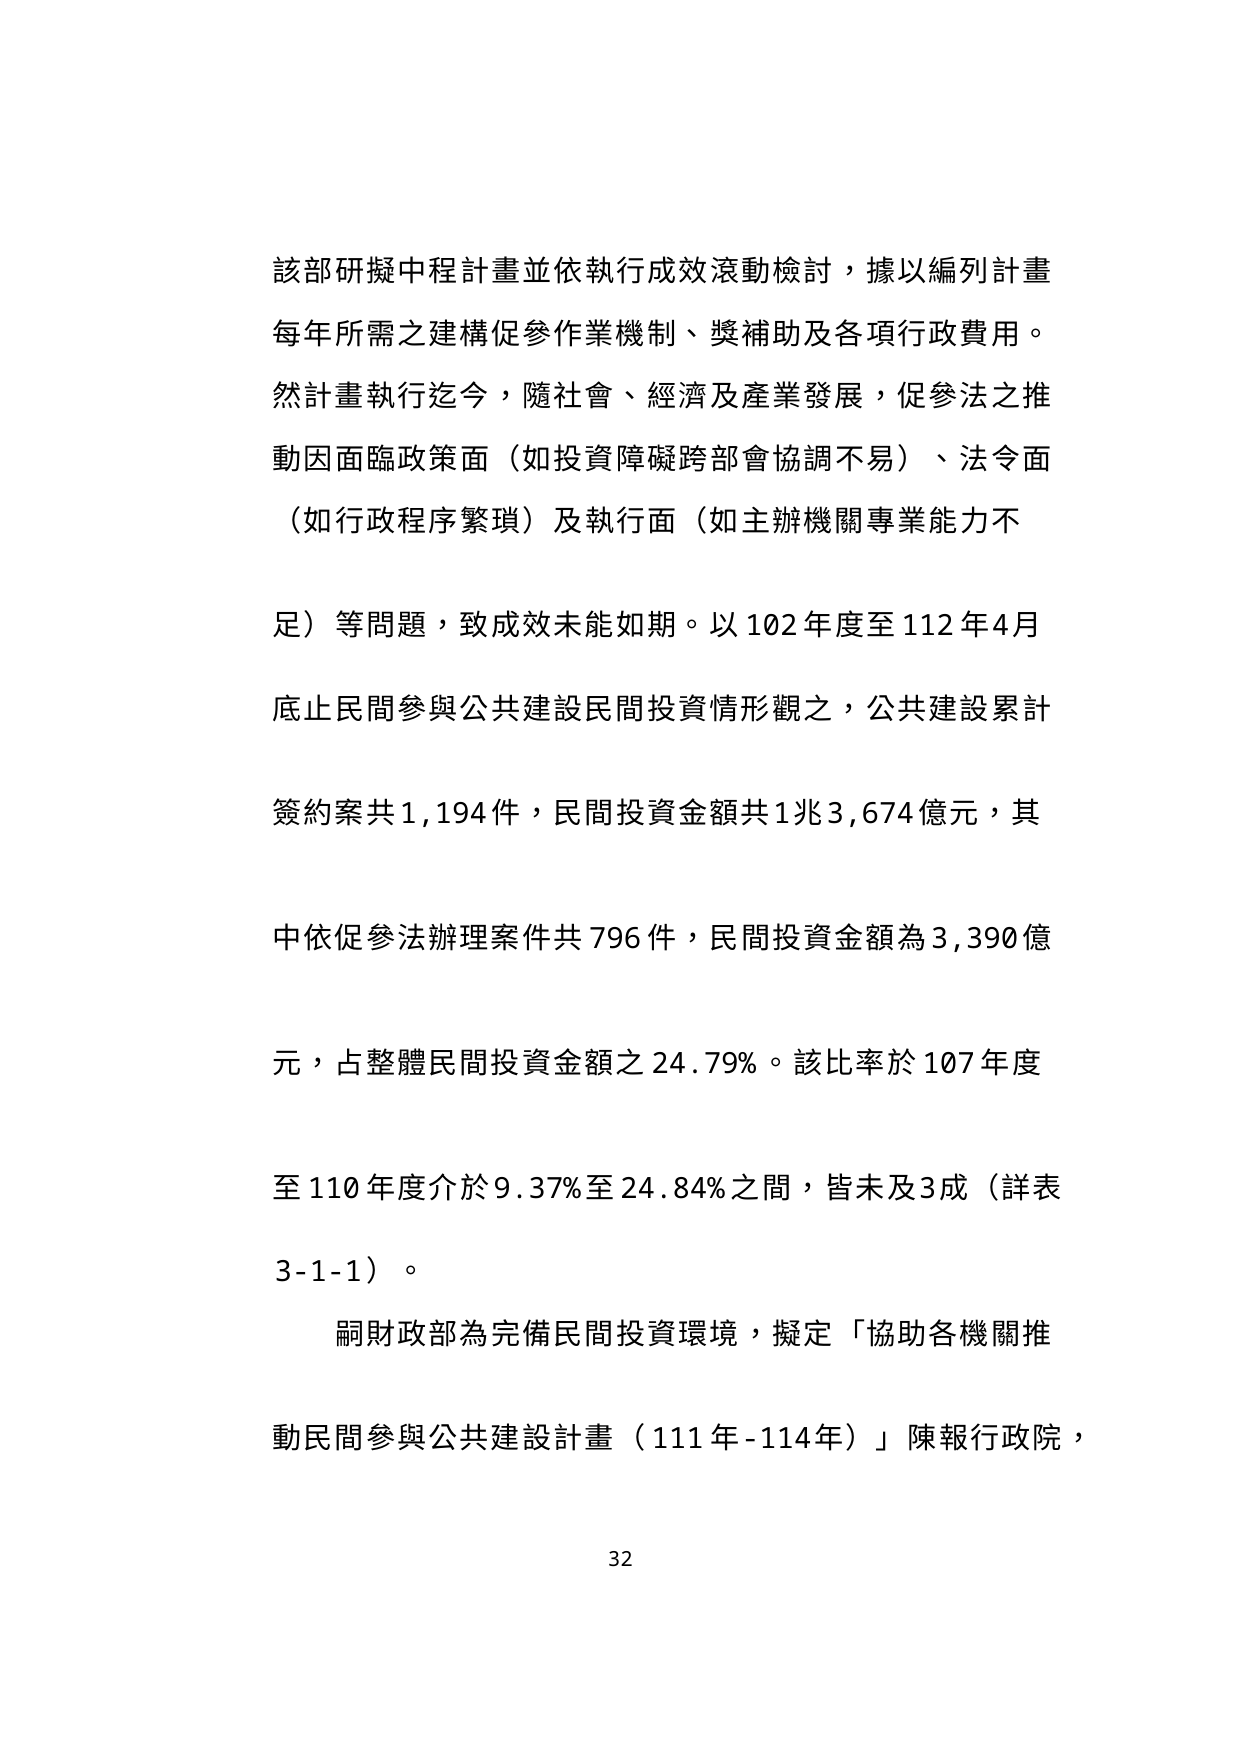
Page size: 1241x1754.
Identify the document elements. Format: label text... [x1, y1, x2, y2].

text 我國促參業務於102年度由行政院公共工程委員會移撥至財政部，為期促參業務之推動得以順利引進民間資金，該部研擬中程計畫並依執行成效滾動檢討，據以編列計畫每年所需之建構促參作業機制、獎補助及各項行政費用。然計畫執行迄今，隨社會、經濟及產業發展，促參法之推動因面臨政策面（如投資障礙跨部會協調不易）、法令面（如行政程序繁瑣）及執行面（如主辦機關專業能力不足）等問題，致成效未能如期。以102年度至112年4月底止民間參與公共建設民間投資情形觀之，公共建設累計簽約案共1,194件，民間投資金額共1兆3,674億元，其中依促參法辦理案件共796件，民間投資金額為3,390億元，占整體民間投資金額之24.79%。該比率於107年度至110年度介於9.37%至24.84%之間，皆未及3成（詳表3-1-1）。 [266, 227, 1063, 1290]
text 嗣財政部為完備民間投資環境，擬定「協助各機關推動民間參與公共建設計畫（111年-114年）」陳報行政院，並經該院於110年7月15日函復同意，計畫期程自111年度至114年度，總經費5億1,710萬元，經執行後111年度民間投資金額占整體民間投資金額之比率為20.01%，較110年度之14.99%雖略為上升，然較105年度之84.65%及106年度之76.01%仍低（詳表3-1-1），促參法之推動成效仍有精進空間。 [266, 1290, 1063, 1477]
